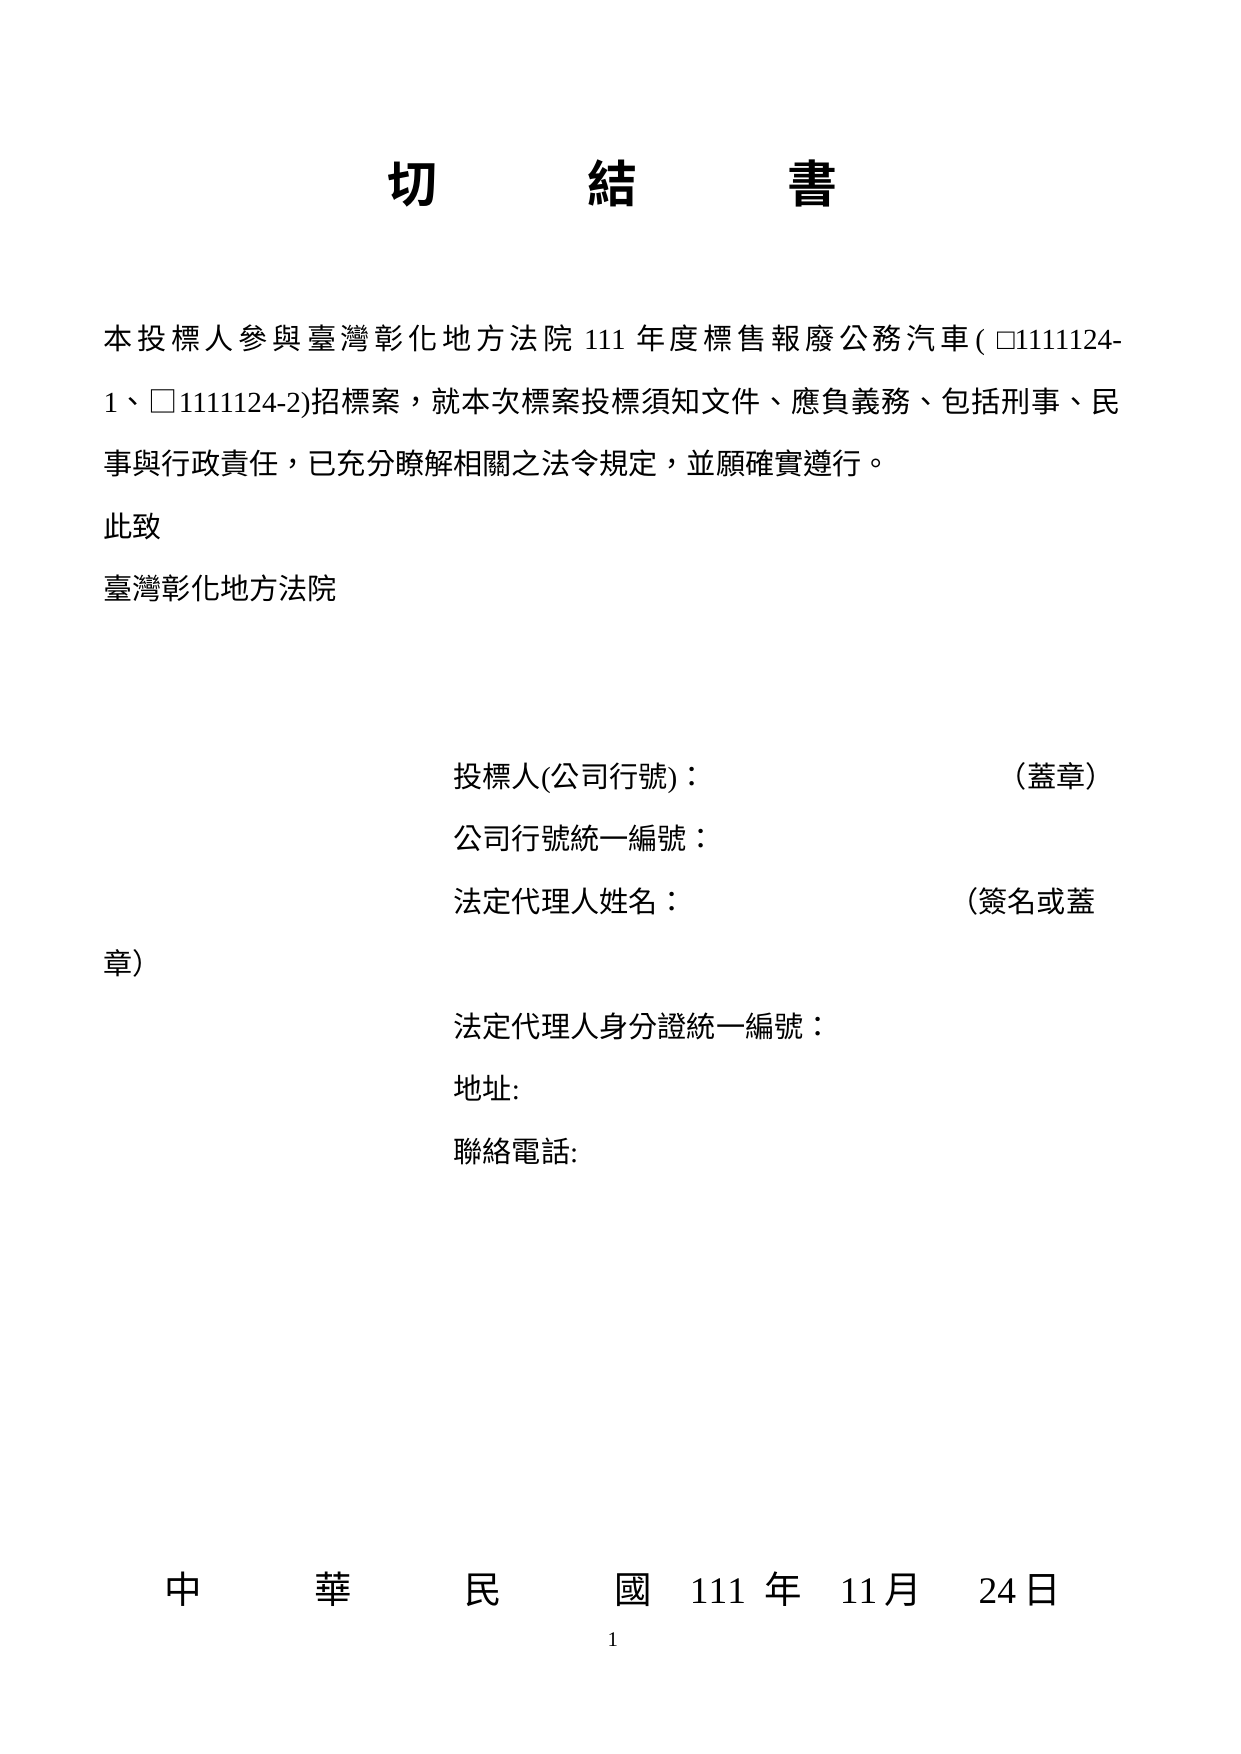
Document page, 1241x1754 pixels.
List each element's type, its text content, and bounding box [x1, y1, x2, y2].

text 法定代理人姓名： （簽名或蓋章） [103, 858, 1122, 983]
text 臺灣彰化地方法院 [103, 545, 1122, 608]
text 投標人(公司行號)： （蓋章） [103, 733, 1122, 795]
text 法定代理人身分證統一編號： [103, 983, 1122, 1045]
text 地址: [103, 1045, 1122, 1108]
text 公司行號統一編號： [103, 795, 1122, 858]
text 聯絡電話: [103, 1108, 1122, 1170]
text 此致 [103, 483, 1122, 545]
text 切 結 書 [103, 108, 1122, 233]
text 中 華 民 國 111 年 11月 24日 [103, 1545, 1122, 1608]
text 本投標人參與臺灣彰化地方法院111年度標售報廢公務汽車( □1111124-1、□1111124-2)招標案，就本次標案投標須知文件、應負義務、包括刑事、民事與行政責任，已充分瞭解相關之法令規定，並願確實遵行。 [103, 295, 1122, 483]
